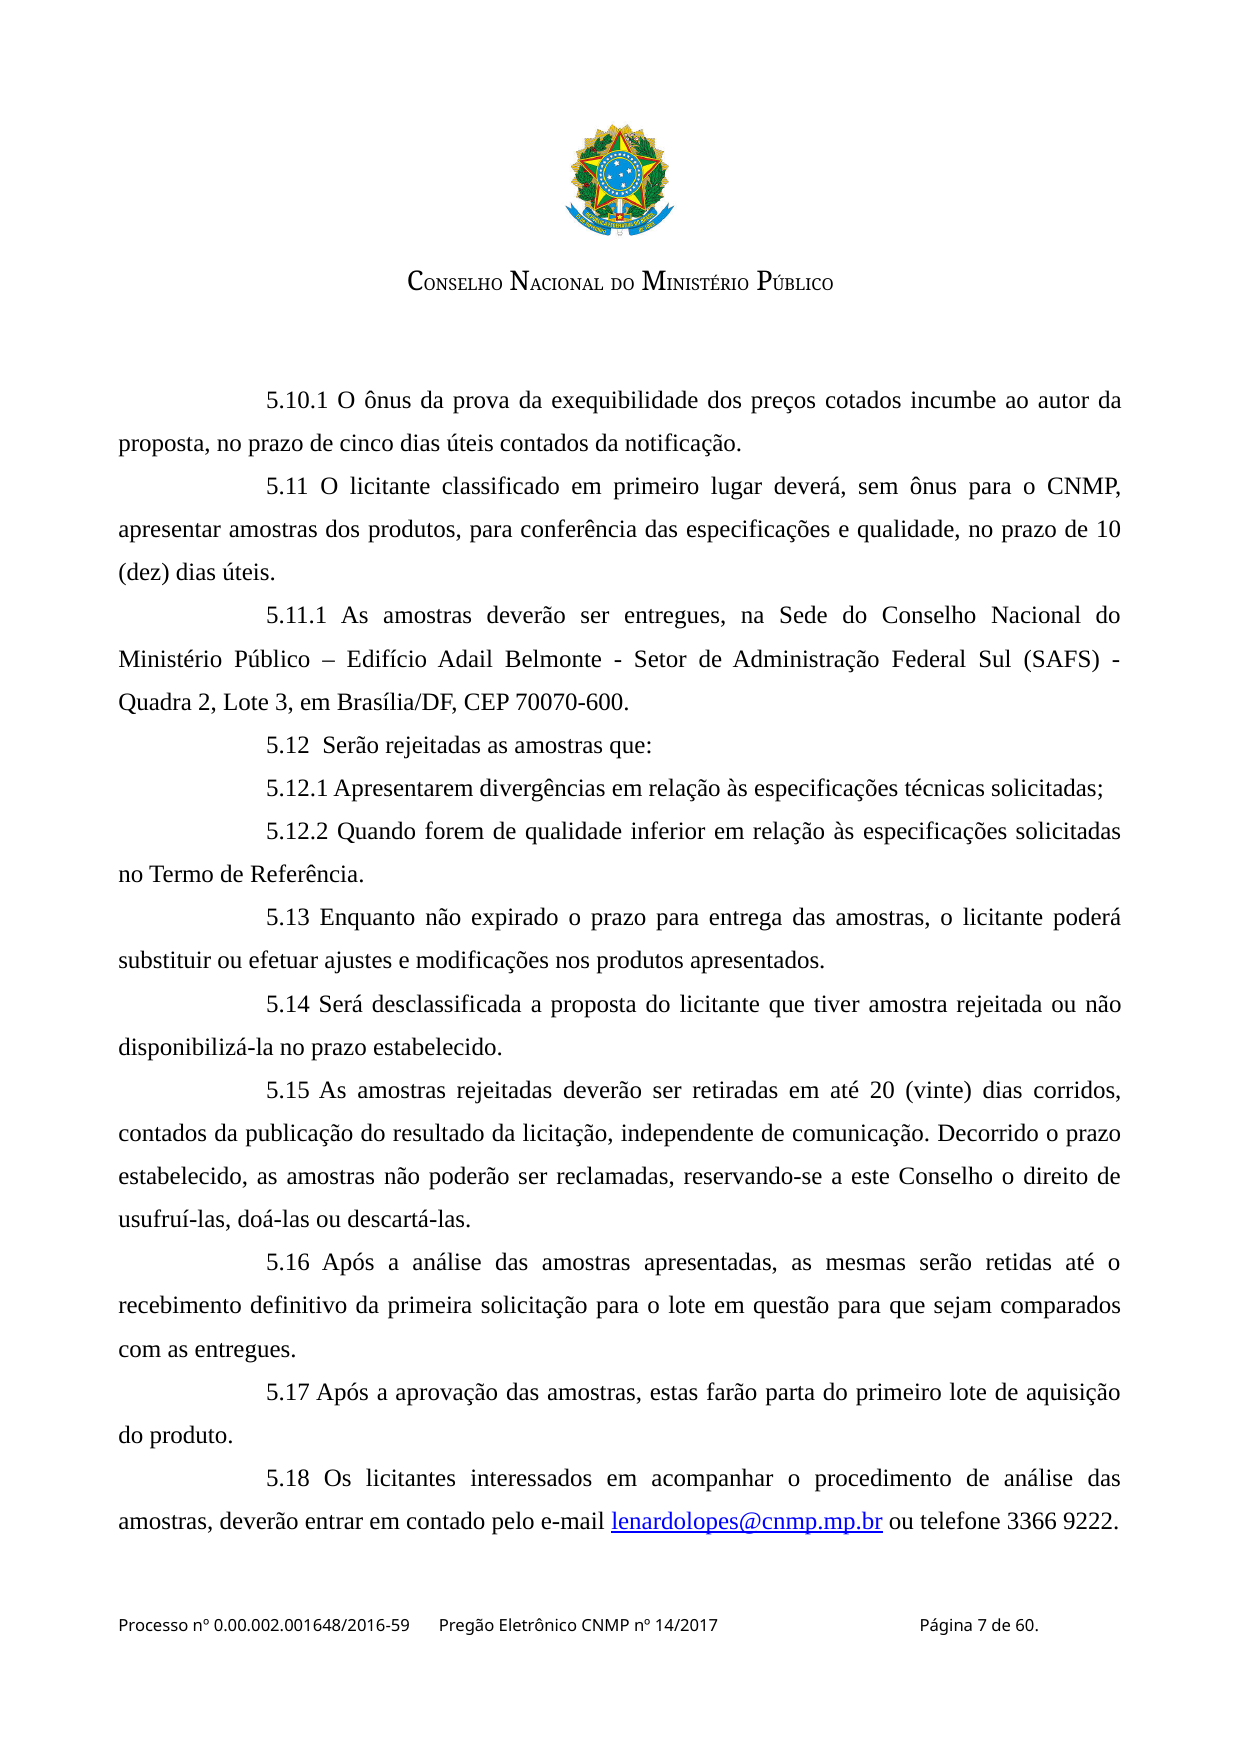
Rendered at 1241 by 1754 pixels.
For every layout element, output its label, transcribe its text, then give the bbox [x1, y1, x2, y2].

text 5.13 Enquanto não expirado o prazo para entrega das amostras, o licitante poderá substituir ou efetuar ajustes e modificações nos produtos apresentados. [118, 902, 1122, 974]
text 5.12 Serão rejeitadas as amostras que: [118, 730, 1122, 759]
text 5.12.1 Apresentarem divergências em relação às especificações técnicas solicitadas; [118, 773, 1122, 802]
text 5.14 Será desclassificada a proposta do licitante que tiver amostra rejeitada ou não disponibilizá-la no prazo estabelecido. [118, 989, 1122, 1061]
text 5.17 Após a aprovação das amostras, estas farão parta do primeiro lote de aquisição do produto. [118, 1377, 1122, 1449]
text 5.11.1 As amostras deverão ser entregues, na Sede do Conselho Nacional do Ministério Público – Edifício Adail Belmonte - Setor de Administração Federal Sul (SAFS) - Quadra 2, Lote 3, em Brasília/DF, CEP 70070-600. [118, 601, 1122, 716]
text 5.12.2 Quando forem de qualidade inferior em relação às especificações solicitadas no Termo de Referência. [118, 816, 1122, 888]
text 5.16 Após a análise das amostras apresentadas, as mesmas serão retidas até o recebimento definitivo da primeira solicitação para o lote em questão para que sejam comparados com as entregues. [118, 1247, 1122, 1362]
text 5.15 As amostras rejeitadas deverão ser retiradas em até 20 (vinte) dias corridos, contados da publicação do resultado da licitação, independente de comunicação. Decorrido o prazo estabelecido, as amostras não poderão ser reclamadas, reservando-se a este Conselho o direito de usufruí-las, doá-las ou descartá-las. [118, 1075, 1122, 1233]
text 5.10.1 O ônus da prova da exequibilidade dos preços cotados incumbe ao autor da proposta, no prazo de cinco dias úteis contados da notificação. [118, 385, 1122, 457]
text 5.18 Os licitantes interessados em acompanhar o procedimento de análise das amostras, deverão entrar em contado pelo e-mail lenardolopes@cnmp.mp.br ou telefone 3366 9222. [118, 1463, 1122, 1535]
text 5.11 O licitante classificado em primeiro lugar deverá, sem ônus para o CNMP, apresentar amostras dos produtos, para conferência das especificações e qualidade, no prazo de 10 (dez) dias úteis. [118, 471, 1122, 586]
